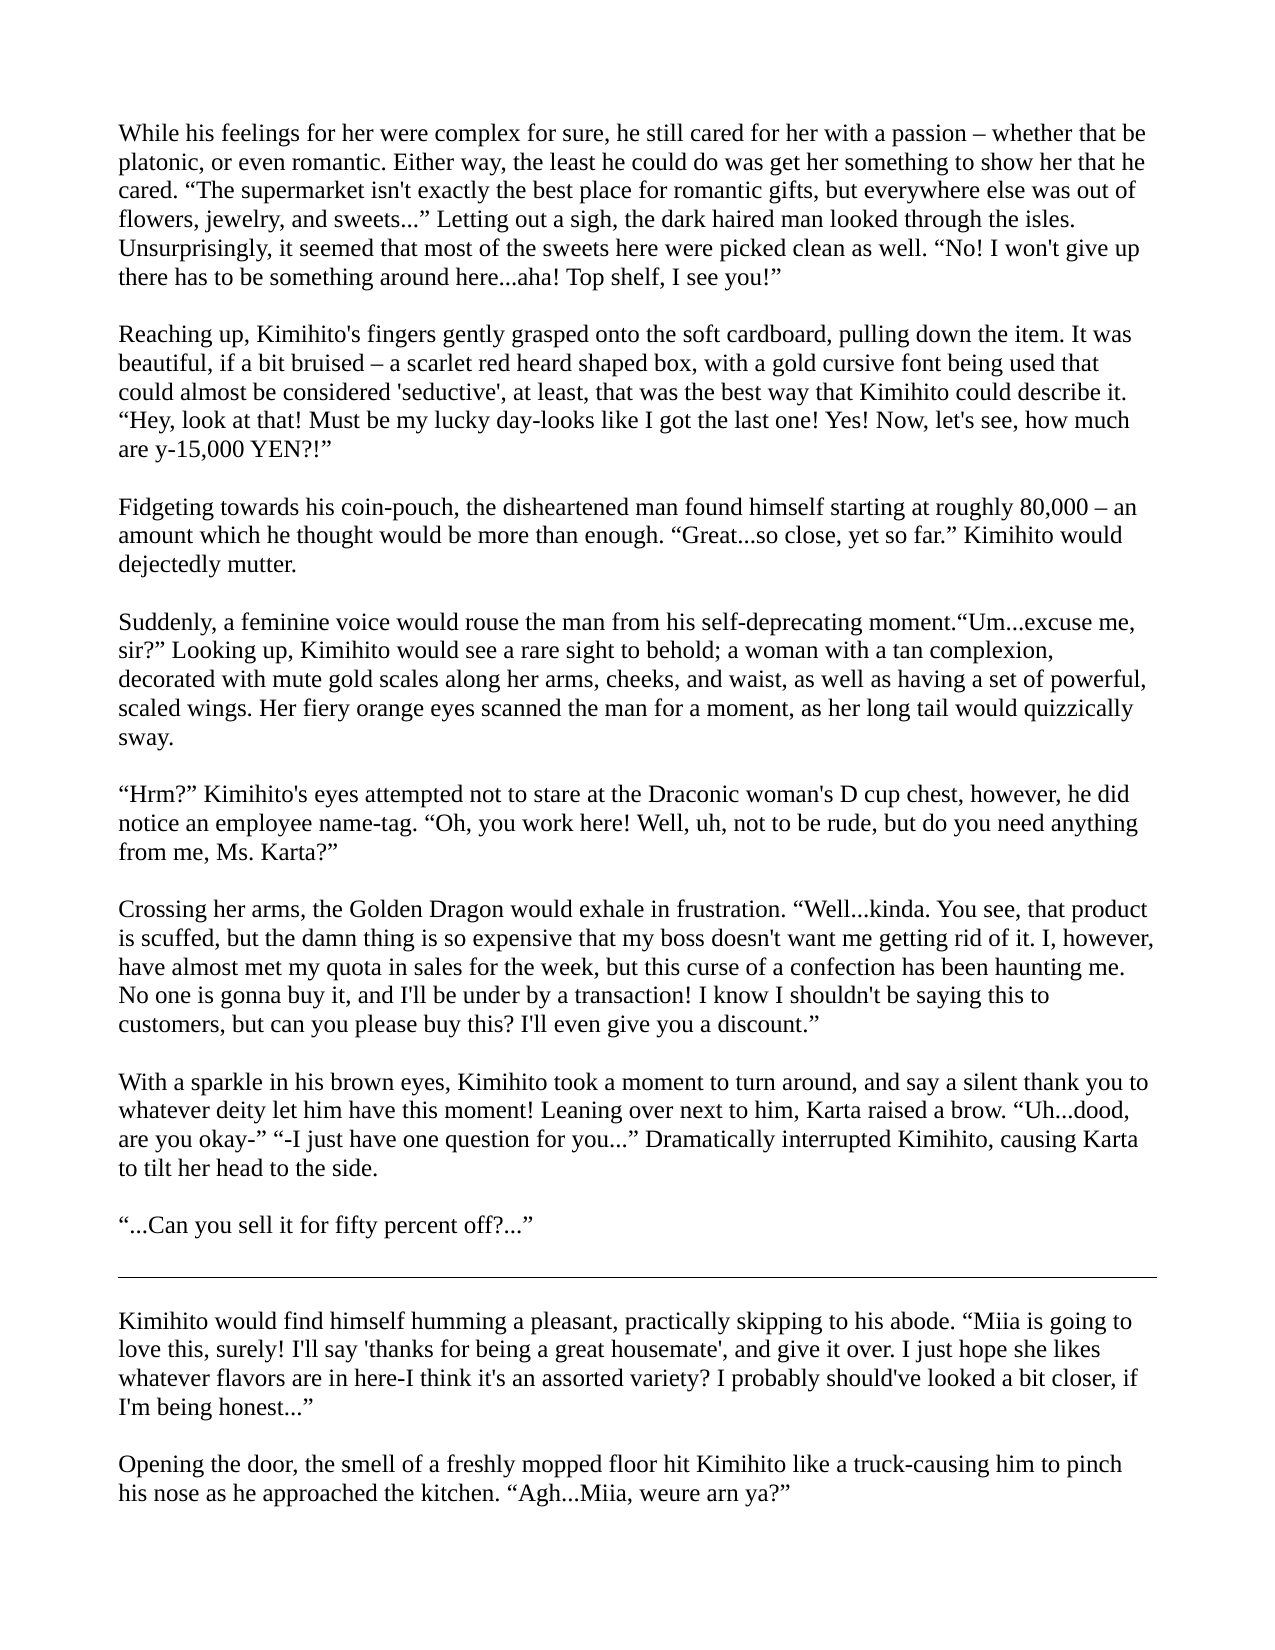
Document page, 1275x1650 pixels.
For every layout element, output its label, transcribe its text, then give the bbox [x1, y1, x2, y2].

text With a sparkle in his brown eyes, Kimihito took a moment to turn around, and say a silent thank you to whatever deity let him have this moment! Leaning over next to him, Karta raised a brow. “Uh...dood, are you okay-” “-I just have one question for you...” Dramatically interrupted Kimihito, causing Karta to tilt her head to the side. [118, 1067, 1157, 1182]
text Kimihito would find himself humming a pleasant, practically skipping to his abode. “Miia is going to love this, surely! I'll say 'thanks for being a great housemate', and give it over. I just hope she likes whatever flavors are in here-I think it's an assorted variety? I probably should've looked a bit closer, if I'm being honest...” [118, 1306, 1157, 1421]
text Crossing her arms, the Golden Dragon would exhale in frustration. “Well...kinda. You see, that product is scuffed, but the damn thing is so expensive that my boss doesn't want me getting rid of it. I, however, have almost met my quota in sales for the week, but this curse of a confection has been haunting me. No one is gonna buy it, and I'll be under by a transaction! I know I shouldn't be saying this to customers, but can you please buy this? I'll even give you a discount.” [118, 894, 1157, 1038]
text Fidgeting towards his coin-pouch, the disheartened man found himself starting at roughly 80,000 – an amount which he thought would be more than enough. “Great...so close, yet so far.” Kimihito would dejectedly mutter. [118, 492, 1157, 578]
text Suddenly, a feminine voice would rouse the man from his self-deprecating moment.“Um...excuse me, sir?” Looking up, Kimihito would see a rare sight to behold; a woman with a tan complexion, decorated with mute gold scales along her arms, cheeks, and waist, as well as having a set of powerful, scaled wings. Her fiery orange eyes scanned the man for a moment, as her long tail would quizzically sway. [118, 607, 1157, 751]
text Reaching up, Kimihito's fingers gently grasped onto the soft cardboard, pulling down the item. It was beautiful, if a bit bruised – a scarlet red heard shaped box, with a gold cursive font being used that could almost be considered 'seductive', at least, that was the best way that Kimihito could describe it. “Hey, look at that! Must be my lucky day-looks like I got the last one! Yes! Now, let's see, how much are y-15,000 YEN?!” [118, 319, 1157, 463]
text Opening the door, the smell of a freshly mopped floor hit Kimihito like a truck-causing him to pinch his nose as he approached the kitchen. “Agh...Miia, weure arn ya?” [118, 1449, 1157, 1507]
text “...Can you sell it for fifty percent off?...” [118, 1211, 1157, 1239]
text “Hrm?” Kimihito's eyes attempted not to stare at the Draconic woman's D cup chest, however, he did notice an employee name-tag. “Oh, you work here! Well, uh, not to be rude, but do you need anything from me, Ms. Karta?” [118, 779, 1157, 866]
text While his feelings for her were complex for sure, he still cared for her with a passion – whether that be platonic, or even romantic. Either way, the least he could do was get her something to show her that he cared. “The supermarket isn't exactly the best place for romantic gifts, but everywhere else was out of flowers, jewelry, and sweets...” Letting out a sigh, the dark haired man looked through the isles. Unsurprisingly, it seemed that most of the sweets here were picked clean as well. “No! I won't give up there has to be something around here...aha! Top shelf, I see you!” [118, 118, 1157, 291]
